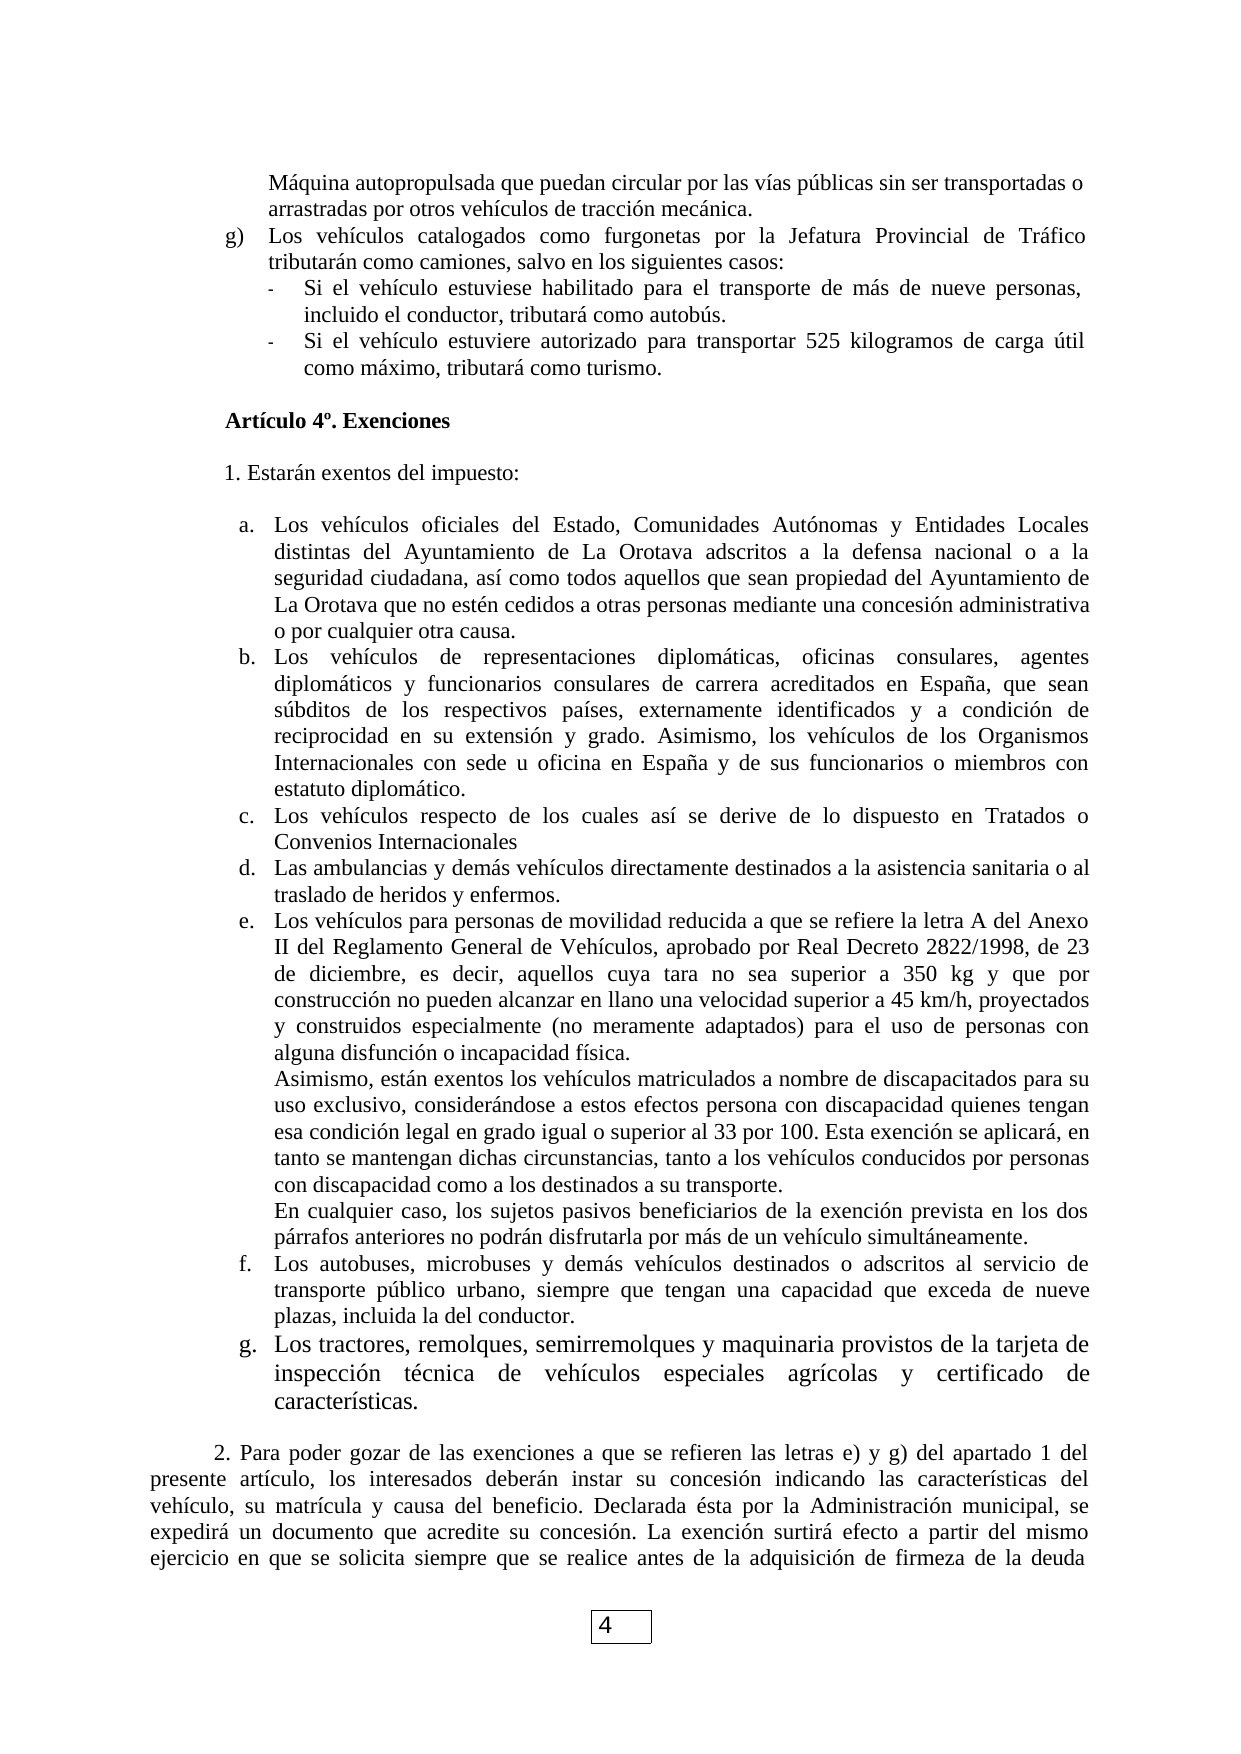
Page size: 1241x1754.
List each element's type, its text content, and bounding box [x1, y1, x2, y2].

list Los vehículos oficiales del Estado, Comunidades Autónomas y Entidades Locales distintas del Ayuntamiento de La Orotava adscritos a la defensa nacional o a la seguridad ciudadana, así como todos aquellos que sean propiedad del Ayuntamiento de La Orotava que no estén cedidos a otras personas mediante una concesión administrativa o por cualquier otra causa. [239, 512, 1091, 643]
list Los vehículos catalogados como furgonetas por la Jefatura Provincial de Tráfico tributarán como camiones, salvo en los siguientes casos: [225, 222, 1090, 274]
list Las ambulancias y demás vehículos directamente destinados a la asistencia sanitaria o al traslado de heridos y enfermos. [239, 854, 1090, 907]
subtitle Los tractores, remolques, semirremolques y maquinaria provistos de la tarjeta de inspección técnica de vehículos especiales agrícolas y certificado de características. [239, 1329, 1091, 1415]
list Para poder gozar de las exenciones a que se refieren las letras e) y g) del apartado 1 del presente artículo, los interesados deberán instar su concesión indicando las características del vehículo, su matrícula y causa del beneficio. Declarada ésta por la Administración municipal, se expedirá un documento que acredite su concesión. La exención surtirá efecto a partir del mismo ejercicio en que se solicita siempre que se realice antes de la adquisición de firmeza de la deuda [150, 1439, 1091, 1571]
list Los vehículos para personas de movilidad reducida a que se refiere la letra A del Anexo II del Reglamento General de Vehículos, aprobado por Real Decreto 2822/1998, de 23 de diciembre, es decir, aquellos cuya tara no sea superior a 350 kg y que por construcción no pueden alcanzar en llano una velocidad superior a 45 km/h, proyectados y construidos especialmente (no meramente adaptados) para el uso de personas con alguna disfunción o incapacidad física. [239, 907, 1091, 1065]
list Los autobuses, microbuses y demás vehículos destinados o adscritos al servicio de transporte público urbano, siempre que tengan una capacidad que exceda de nueve plazas, incluida la del conductor. [239, 1250, 1091, 1329]
list Los vehículos respecto de los cuales así se derive de lo dispuesto en Tratados o Convenios Internacionales [239, 802, 1091, 854]
text Asimismo, están exentos los vehículos matriculados a nombre de discapacitados para su uso exclusivo, considerándose a estos efectos persona con discapacidad quienes tengan esa condición legal en grado igual o superior al 33 por 100. Esta exención se aplicará, en tanto se mantengan dichas circunstancias, tanto a los vehículos conducidos por personas con discapacidad como a los destinados a su transporte. [274, 1065, 1090, 1197]
list Si el vehículo estuviere autorizado para transportar 525 kilogramos de carga útil como máximo, tributará como turismo. [268, 327, 1090, 380]
text En cualquier caso, los sujetos pasivos beneficiarios de la exención prevista en los dos párrafos anteriores no podrán disfrutarla por más de un vehículo simultáneamente. [274, 1197, 1090, 1250]
text Máquina autopropulsada que puedan circular por las vías públicas sin ser transportadas o arrastradas por otros vehículos de tracción mecánica. [268, 169, 1103, 222]
list Los vehículos de representaciones diplomáticas, oficinas consulares, agentes diplomáticos y funcionarios consulares de carrera acreditados en España, que sean súbditos de los respectivos países, externamente identificados y a condición de reciprocidad en su extensión y grado. Asimismo, los vehículos de los Organismos Internacionales con sede u oficina en España y de sus funcionarios o miembros con estatuto diplomático. [239, 643, 1090, 801]
subtitle Artículo 4º. Exenciones [225, 407, 1103, 433]
list Estarán exentos del impuesto: [224, 459, 1103, 485]
list Si el vehículo estuviese habilitado para el transporte de más de nueve personas, incluido el conductor, tributará como autobús. [268, 274, 1090, 327]
